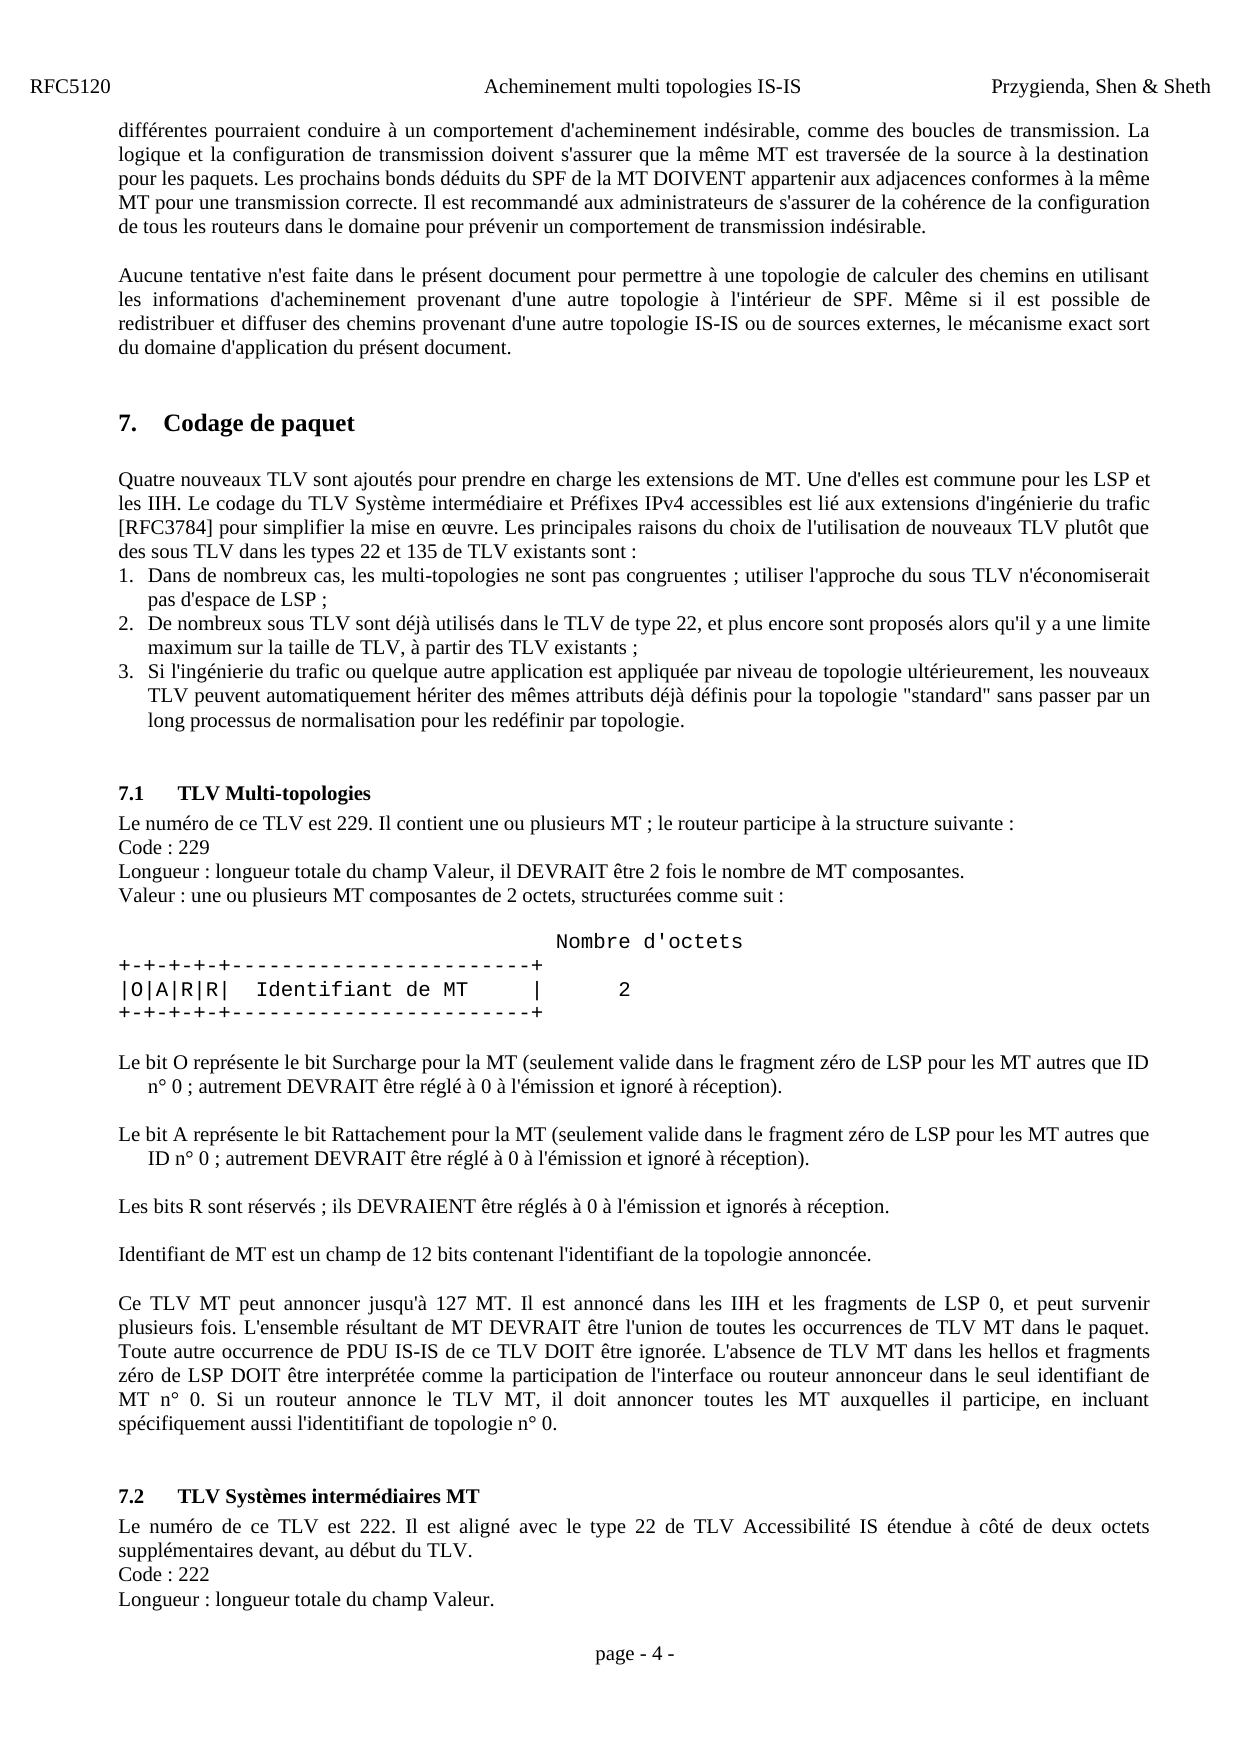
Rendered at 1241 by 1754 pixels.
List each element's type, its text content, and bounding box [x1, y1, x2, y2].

text Code : 222 [118, 1562, 1152, 1586]
text Aucune tentative n'est faite dans le présent document pour permettre à une topologie de calculer des chemins en utilisant les informations d'acheminement provenant d'une autre topologie à l'intérieur de SPF. Même si il est possible de redistribuer et diffuser des chemins provenant d'une autre topologie IS-IS ou de sources externes, le mécanisme exact sort du domaine d'application du présent document. [118, 262, 1152, 359]
text Le bit A représente le bit Rattachement pour la MT (seulement valide dans le fragment zéro de LSP pour les MT autres que ID n° 0 ; autrement DEVRAIT être réglé à 0 à l'émission et ignoré à réception). [118, 1122, 1152, 1170]
text Le numéro de ce TLV est 229. Il contient une ou plusieurs MT ; le routeur participe à la structure suivante : [118, 811, 1152, 835]
text Longueur : longueur totale du champ Valeur, il DEVRAIT être 2 fois le nombre de MT composantes. [118, 859, 1152, 883]
text +-+-+-+-+------------------------+ [118, 955, 1152, 978]
text Quatre nouveaux TLV sont ajoutés pour prendre en charge les extensions de MT. Une d'elles est commune pour les LSP et les IIH. Le codage du TLV Système intermédiaire et Préfixes IPv4 accessibles est lié aux extensions d'ingénierie du trafic [RFC3784] pour simplifier la mise en œuvre. Les principales raisons du choix de l'utilisation de nouveaux TLV plutôt que des sous TLV dans les types 22 et 135 de TLV existants sont : [118, 467, 1152, 563]
text |O|A|R|R| Identifiant de MT | 2 [118, 978, 1152, 1002]
subtitle 7.1 TLV Multi-topologies [118, 781, 1152, 805]
text Nombre d'octets [118, 931, 1152, 955]
text Le bit O représente le bit Surcharge pour la MT (seulement valide dans le fragment zéro de LSP pour les MT autres que ID n° 0 ; autrement DEVRAIT être réglé à 0 à l'émission et ignoré à réception). [118, 1050, 1152, 1098]
text Le numéro de ce TLV est 222. Il est aligné avec le type 22 de TLV Accessibilité IS étendue à côté de deux octets supplémentaires devant, au début du TLV. [118, 1514, 1152, 1562]
text Longueur : longueur totale du champ Valeur. [118, 1586, 1152, 1611]
text 1. Dans de nombreux cas, les multi-topologies ne sont pas congruentes ; utiliser l'approche du sous TLV n'économiserait pas d'espace de LSP ; [118, 563, 1152, 611]
text +-+-+-+-+------------------------+ [118, 1002, 1152, 1026]
text 3. Si l'ingénierie du trafic ou quelque autre application est appliquée par niveau de topologie ultérieurement, les nouveaux TLV peuvent automatiquement hériter des mêmes attributs déjà définis pour la topologie "standard" sans passer par un long processus de normalisation pour les redéfinir par topologie. [118, 659, 1152, 732]
text Valeur : une ou plusieurs MT composantes de 2 octets, structurées comme suit : [118, 883, 1152, 907]
text Les bits R sont réservés ; ils DEVRAIENT être réglés à 0 à l'émission et ignorés à réception. [118, 1194, 1152, 1218]
text différentes pourraient conduire à un comportement d'acheminement indésirable, comme des boucles de transmission. La logique et la configuration de transmission doivent s'assurer que la même MT est traversée de la source à la destination pour les paquets. Les prochains bonds déduits du SPF de la MT DOIVENT appartenir aux adjacences conformes à la même MT pour une transmission correcte. Il est recommandé aux administrateurs de s'assurer de la cohérence de la configuration de tous les routeurs dans le domaine pour prévenir un comportement de transmission indésirable. [118, 118, 1152, 238]
text 2. De nombreux sous TLV sont déjà utilisés dans le TLV de type 22, et plus encore sont proposés alors qu'il y a une limite maximum sur la taille de TLV, à partir des TLV existants ; [118, 611, 1152, 659]
text Ce TLV MT peut annoncer jusqu'à 127 MT. Il est annoncé dans les IIH et les fragments de LSP 0, et peut survenir plusieurs fois. L'ensemble résultant de MT DEVRAIT être l'union de toutes les occurrences de TLV MT dans le paquet. Toute autre occurrence de PDU IS-IS de ce TLV DOIT être ignorée. L'absence de TLV MT dans les hellos et fragments zéro de LSP DOIT être interprétée comme la participation de l'interface ou routeur annonceur dans le seul identifiant de MT n° 0. Si un routeur annonce le TLV MT, il doit annoncer toutes les MT auxquelles il participe, en incluant spécifiquement aussi l'identitifiant de topologie n° 0. [118, 1291, 1152, 1435]
text Code : 229 [118, 835, 1152, 859]
subtitle 7. Codage de paquet [118, 408, 1152, 437]
text Identifiant de MT est un champ de 12 bits contenant l'identifiant de la topologie annoncée. [118, 1242, 1152, 1266]
subtitle 7.2 TLV Systèmes intermédiaires MT [118, 1484, 1152, 1508]
